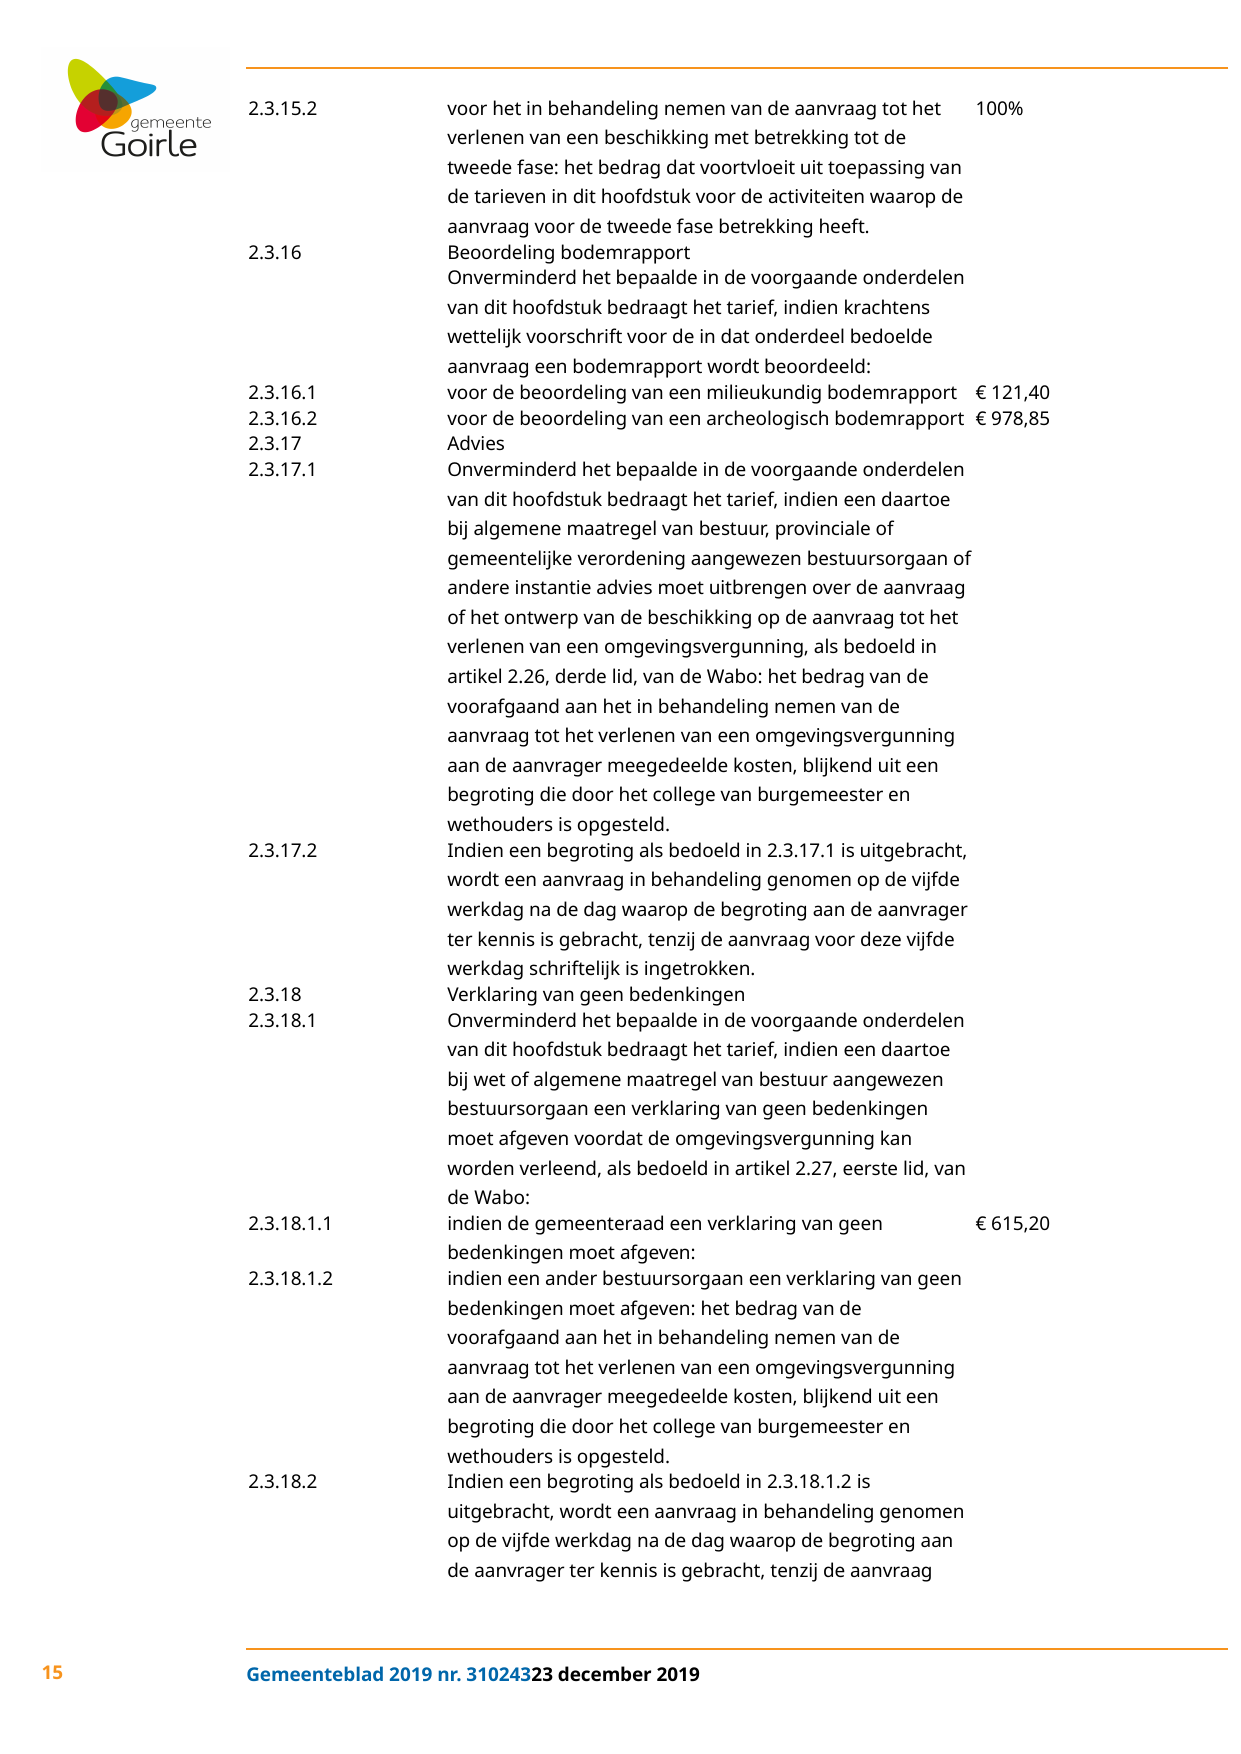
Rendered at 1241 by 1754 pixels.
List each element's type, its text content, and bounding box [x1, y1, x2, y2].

table_cell Advies [447, 431, 975, 456]
table_cell Indien een begroting als bedoeld in 2.3.18.1.2 is uitgebracht, wordt een aanvraag in behandeling genomen op de vijfde werkdag na de dag waarop de begroting aan de aanvrager ter kennis is gebracht, tenzij de aanvraag [447, 1469, 975, 1583]
table_cell € 615,20 [975, 1210, 1152, 1265]
table_cell € 978,85 [975, 405, 1152, 431]
table_cell 2.3.18.1.1 [248, 1210, 447, 1265]
table_cell voor de beoordeling van een milieukundig bodemrapport [447, 379, 975, 405]
table_cell 2.3.16.1 [248, 379, 447, 405]
table_cell voor de beoordeling van een archeologisch bodemrapport [447, 405, 975, 431]
table_cell 2.3.16 [248, 239, 447, 264]
table_cell [975, 981, 1152, 1007]
table_cell voor het in behandeling nemen van de aanvraag tot het verlenen van een beschikking met betrekking tot de tweede fase: het bedrag dat voortvloeit uit toepassing van de tarieven in dit hoofdstuk voor de activiteiten waarop de aanvraag voor de tweede fase betrekking heeft. [447, 95, 975, 239]
table_cell [975, 456, 1152, 837]
table_cell [975, 1265, 1152, 1468]
table_cell [975, 837, 1152, 981]
table_cell [975, 431, 1152, 456]
table_cell [975, 1007, 1152, 1210]
table_cell 2.3.18.1 [248, 1007, 447, 1210]
table_cell Verklaring van geen bedenkingen [447, 981, 975, 1007]
table_cell [975, 265, 1152, 379]
table_cell Indien een begroting als bedoeld in 2.3.17.1 is uitgebracht, wordt een aanvraag in behandeling genomen op de vijfde werkdag na de dag waarop de begroting aan de aanvrager ter kennis is gebracht, tenzij de aanvraag voor deze vijfde werkdag schriftelijk is ingetrokken. [447, 837, 975, 981]
table_cell 2.3.17 [248, 431, 447, 456]
table_cell 2.3.17.1 [248, 456, 447, 837]
table_cell Onverminderd het bepaalde in de voorgaande onderdelen van dit hoofdstuk bedraagt het tarief, indien krachtens wettelijk voorschrift voor de in dat onderdeel bedoelde aanvraag een bodemrapport wordt beoordeeld: [447, 265, 975, 379]
table_cell [975, 239, 1152, 264]
table_cell [975, 1469, 1152, 1583]
table_cell 2.3.18.1.2 [248, 1265, 447, 1468]
table_cell [248, 265, 447, 379]
table_cell 2.3.18.2 [248, 1469, 447, 1583]
table_cell 2.3.17.2 [248, 837, 447, 981]
table_cell 2.3.18 [248, 981, 447, 1007]
table_cell Onverminderd het bepaalde in de voorgaande onderdelen van dit hoofdstuk bedraagt het tarief, indien een daartoe bij algemene maatregel van bestuur, provinciale of gemeentelijke verordening aangewezen bestuursorgaan of andere instantie advies moet uitbrengen over de aanvraag of het ontwerp van de beschikking op de aanvraag tot het verlenen van een omgevingsvergunning, als bedoeld in artikel 2.26, derde lid, van de Wabo: het bedrag van de voorafgaand aan het in behandeling nemen van de aanvraag tot het verlenen van een omgevingsvergunning aan de aanvrager meegedeelde kosten, blijkend uit een begroting die door het college van burgemeester en wethouders is opgesteld. [447, 456, 975, 837]
table_cell indien de gemeenteraad een verklaring van geen bedenkingen moet afgeven: [447, 1210, 975, 1265]
table_cell 2.3.15.2 [248, 95, 447, 239]
table_cell indien een ander bestuursorgaan een verklaring van geen bedenkingen moet afgeven: het bedrag van de voorafgaand aan het in behandeling nemen van de aanvraag tot het verlenen van een omgevingsvergunning aan de aanvrager meegedeelde kosten, blijkend uit een begroting die door het college van burgemeester en wethouders is opgesteld. [447, 1265, 975, 1468]
table_cell 100% [975, 95, 1152, 239]
table_cell € 121,40 [975, 379, 1152, 405]
table_cell 2.3.16.2 [248, 405, 447, 431]
table_cell Onverminderd het bepaalde in de voorgaande onderdelen van dit hoofdstuk bedraagt het tarief, indien een daartoe bij wet of algemene maatregel van bestuur aangewezen bestuursorgaan een verklaring van geen bedenkingen moet afgeven voordat de omgevingsvergunning kan worden verleend, als bedoeld in artikel 2.27, eerste lid, van de Wabo: [447, 1007, 975, 1210]
table_cell Beoordeling bodemrapport [447, 239, 975, 264]
picture [41, 47, 231, 172]
